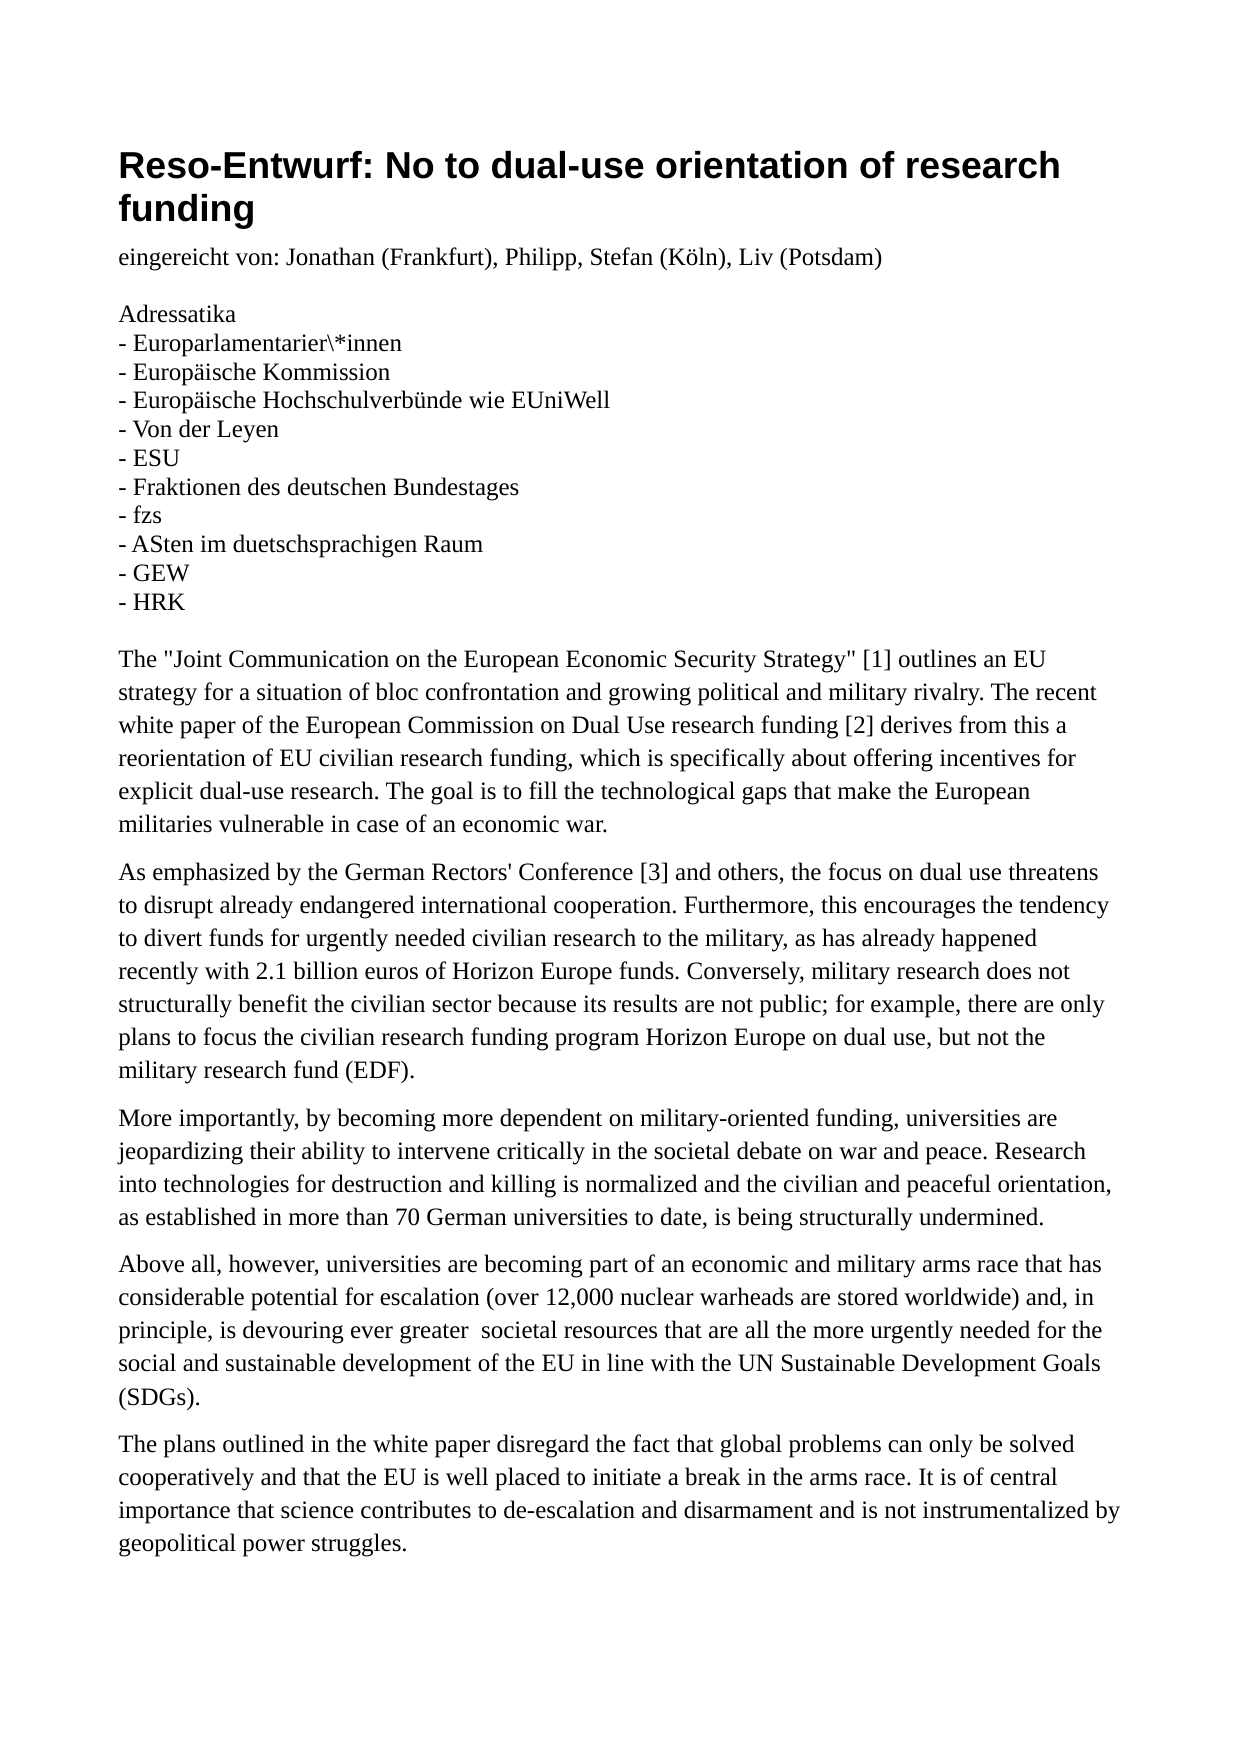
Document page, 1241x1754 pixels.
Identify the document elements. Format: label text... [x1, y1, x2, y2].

text - Europarlamentarier\*innen [118, 328, 1122, 357]
text - Fraktionen des deutschen Bundestages [118, 472, 1122, 501]
text As emphasized by the German Rectors' Conference [3] and others, the focus on dual use threatens to disrupt already endangered international cooperation. Furthermore, this encourages the tendency to divert funds for urgently needed civilian research to the military, as has already happened recently with 2.1 billion euros of Horizon Europe funds. Conversely, military research does not structurally benefit the civilian sector because its results are not public; for example, there are only plans to focus the civilian research funding program Horizon Europe on dual use, but not the military research fund (EDF). [118, 857, 1122, 1084]
text More importantly, by becoming more dependent on military-oriented funding, universities are jeopardizing their ability to intervene critically in the societal debate on war and peace. Research into technologies for destruction and killing is normalized and the civilian and peaceful orientation, as established in more than 70 German universities to date, is being structurally undermined. [118, 1103, 1122, 1231]
text The plans outlined in the white paper disregard the fact that global problems can only be solved cooperatively and that the EU is well placed to initiate a break in the arms race. It is of central importance that science contributes to de-escalation and disarmament and is not instrumentalized by geopolitical power struggles. [118, 1429, 1122, 1557]
text eingereicht von: Jonathan (Frankfurt), Philipp, Stefan (Köln), Liv (Potsdam) [118, 242, 1122, 271]
text - Europäische Hochschulverbünde wie EUniWell [118, 386, 1122, 414]
text - fzs [118, 501, 1122, 529]
text - Von der Leyen [118, 414, 1122, 443]
subtitle Reso-Entwurf: No to dual-use orientation of research funding [118, 143, 1122, 229]
text - Europäische Kommission [118, 357, 1122, 386]
text - ESU [118, 443, 1122, 472]
text The "Joint Communication on the European Economic Security Strategy" [1] outlines an EU strategy for a situation of bloc confrontation and growing political and military rivalry. The recent white paper of the European Commission on Dual Use research funding [2] derives from this a reorientation of EU civilian research funding, which is specifically about offering incentives for explicit dual-use research. The goal is to fill the technological gaps that make the European militaries vulnerable in case of an economic war. [118, 644, 1122, 838]
text - HRK [118, 587, 1122, 616]
text - GEW [118, 558, 1122, 587]
text - ASten im duetschsprachigen Raum [118, 529, 1122, 558]
text Adressatika [118, 299, 1122, 328]
text Above all, however, universities are becoming part of an economic and military arms race that has considerable potential for escalation (over 12,000 nuclear warheads are stored worldwide) and, in principle, is devouring ever greater societal resources that are all the more urgently needed for the social and sustainable development of the EU in line with the UN Sustainable Development Goals (SDGs). [118, 1249, 1122, 1410]
